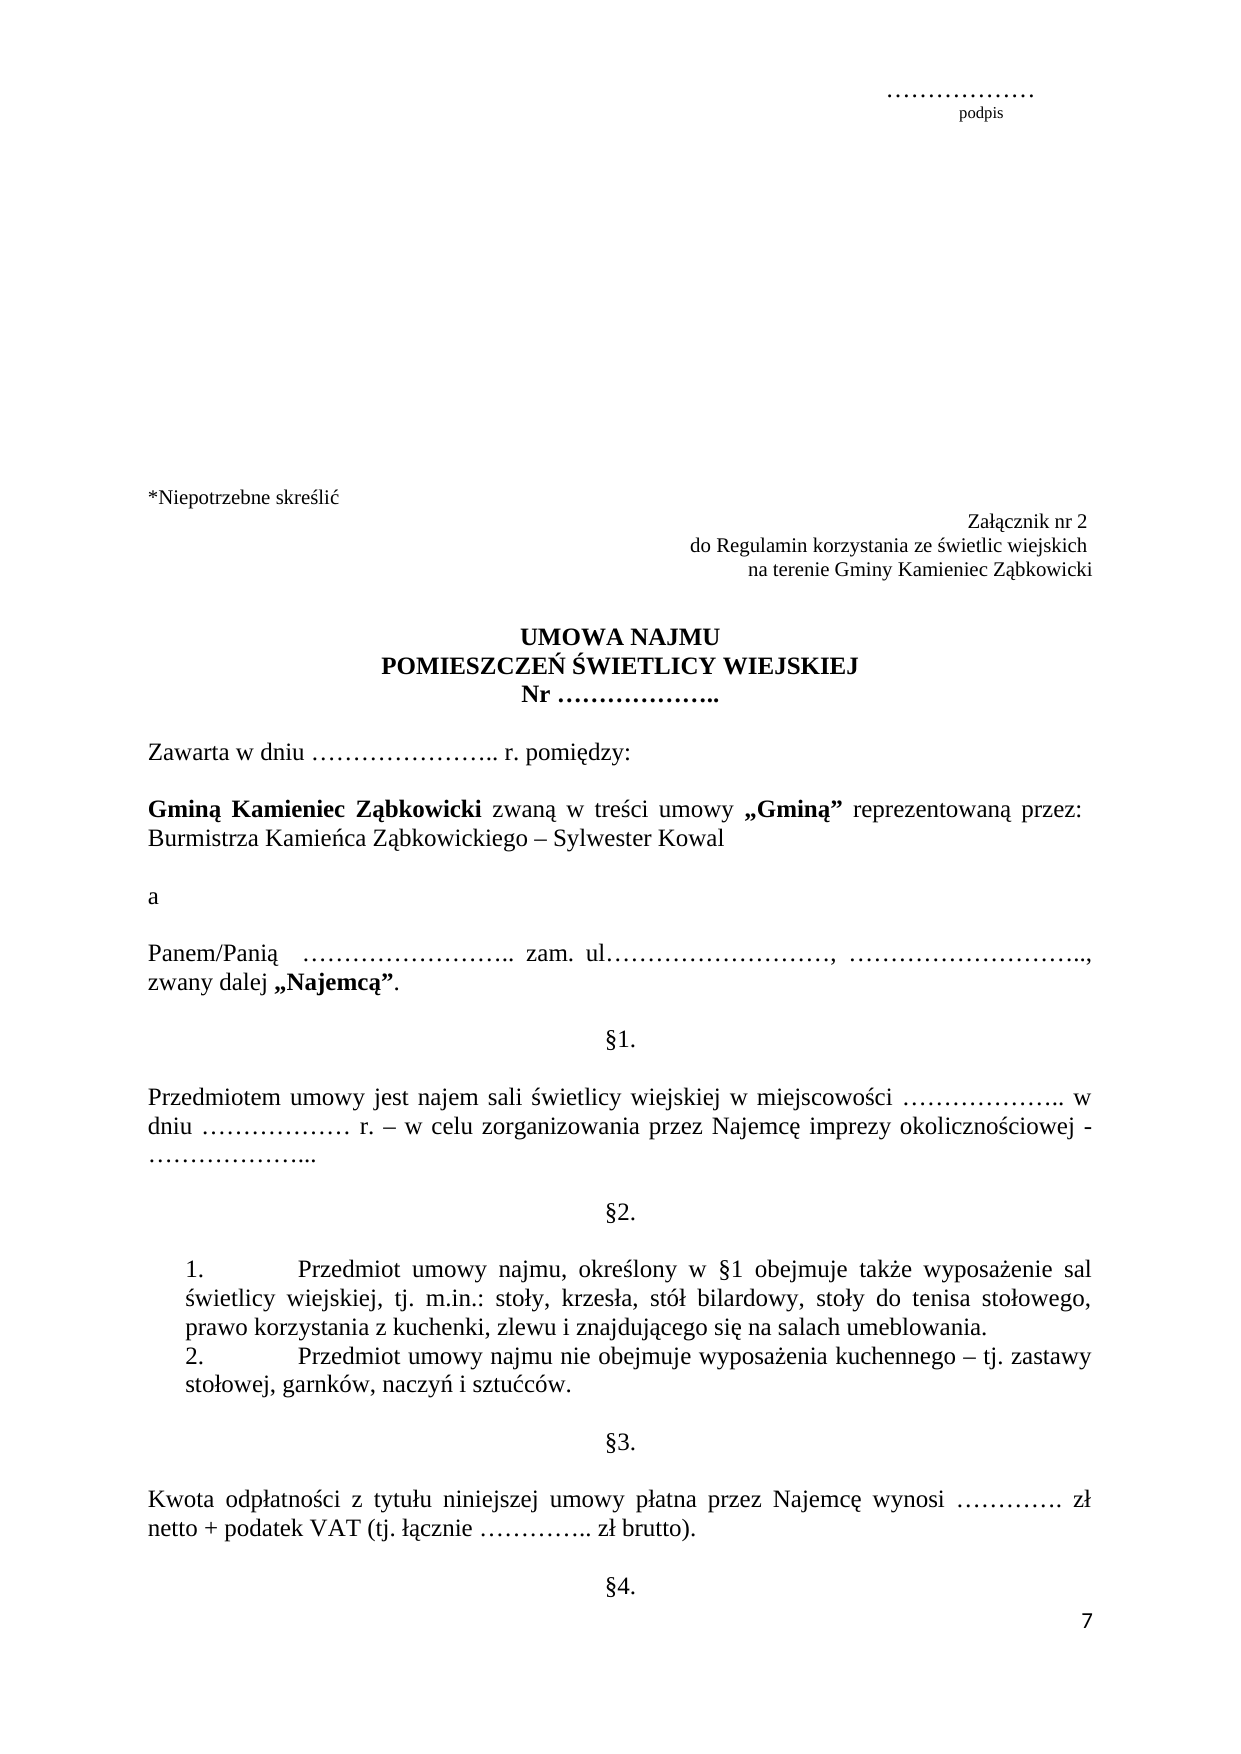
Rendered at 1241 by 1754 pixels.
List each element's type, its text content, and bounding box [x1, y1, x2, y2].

text UMOWA NAJMU [148, 622, 1093, 651]
text §4. [148, 1571, 1093, 1599]
text §3. [148, 1427, 1093, 1456]
text Panem/Panią …………………….. zam. ul………………………, ……………………….., zwany dalej „Najemcą”. [148, 938, 1093, 996]
text Przedmiotem umowy jest najem sali świetlicy wiejskiej w miejscowości ……………….. w dniu ……………… r. – w celu zorganizowania przez Najemcę imprezy okolicznościowej - ………………... [148, 1082, 1093, 1168]
text ……………… [811, 74, 1093, 102]
text Gminą Kamieniec Ząbkowicki zwaną w treści umowy „Gminą” reprezentowaną przez: Burmistrza Kamieńca Ząbkowickiego – Sylwester Kowal [148, 794, 1093, 852]
list Załącznik nr 2 [148, 509, 1093, 533]
text Zawarta w dniu ………………….. r. pomiędzy: [148, 737, 1093, 766]
text §1. [148, 1024, 1093, 1053]
text *Niepotrzebne skreślić [148, 485, 1093, 509]
list Przedmiot umowy najmu, określony w §1 obejmuje także wyposażenie sal świetlicy wiejskiej, tj. m.in.: stoły, krzesła, stół bilardowy, stoły do tenisa stołowego, prawo korzystania z kuchenki, zlewu i znajdującego się na salach umeblowania. [185, 1254, 1093, 1341]
list do Regulamin korzystania ze świetlic wiejskich [148, 533, 1093, 557]
text POMIESZCZEŃ ŚWIETLICY WIEJSKIEJ [148, 651, 1093, 679]
text Nr ……………….. [148, 679, 1093, 708]
text a [148, 881, 1093, 909]
text podpis [885, 102, 1093, 122]
list Przedmiot umowy najmu nie obejmuje wyposażenia kuchennego – tj. zastawy stołowej, garnków, naczyń i sztućców. [185, 1341, 1093, 1398]
text §2. [148, 1197, 1093, 1226]
list na terenie Gminy Kamieniec Ząbkowicki [148, 557, 1093, 581]
text Kwota odpłatności z tytułu niniejszej umowy płatna przez Najemcę wynosi …………. zł netto + podatek VAT (tj. łącznie ………….. zł brutto). [148, 1484, 1093, 1542]
